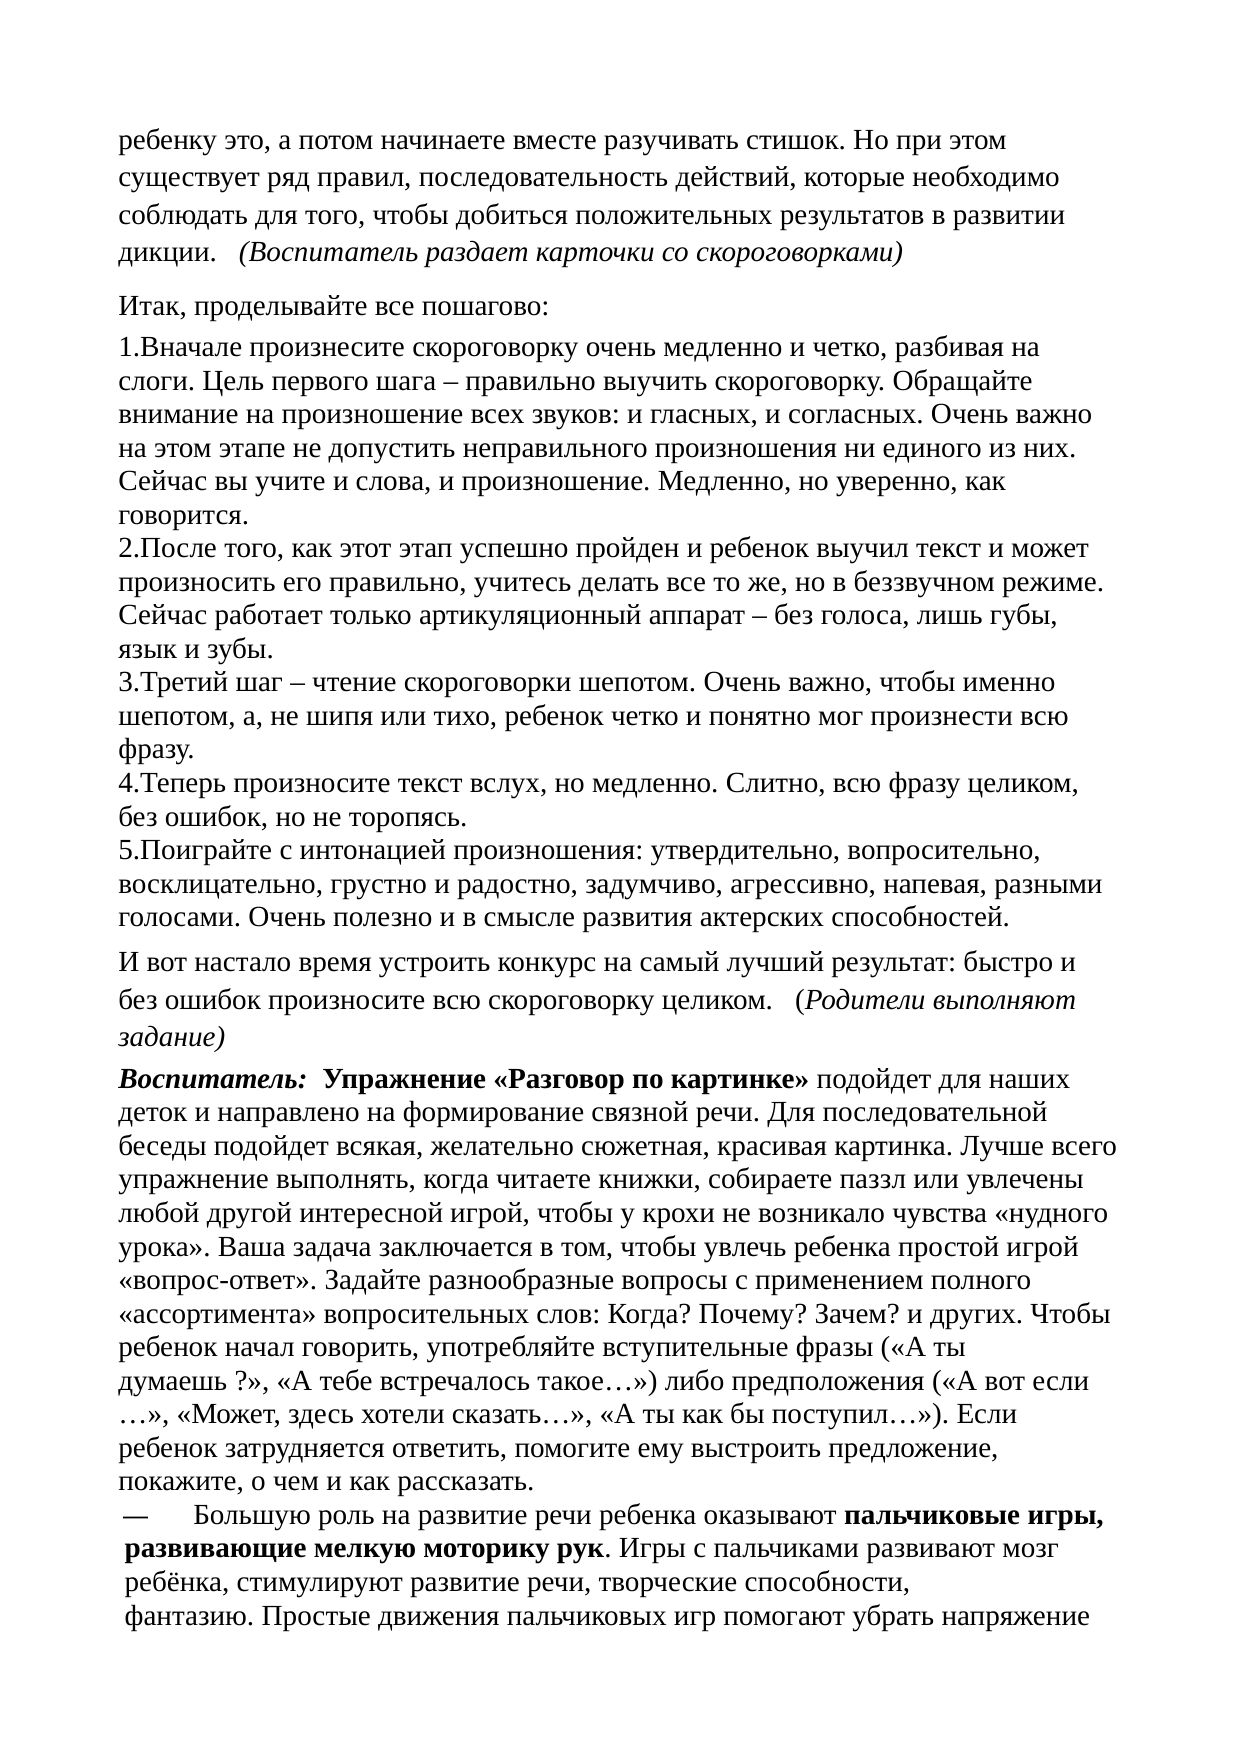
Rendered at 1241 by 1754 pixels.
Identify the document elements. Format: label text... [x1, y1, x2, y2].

text Итак, проделывайте все пошагово: [118, 284, 1122, 321]
list Поиграйте с интонацией произношения: утвердительно, вопросительно, восклицательно, грустно и радостно, задумчиво, агрессивно, напевая, разными голосами. Очень полезно и в смысле развития актерских способностей. [118, 832, 1122, 933]
list Вначале произнесите скороговорку очень медленно и четко, разбивая на слоги. Цель первого шага – правильно выучить скороговорку. Обращайте внимание на произношение всех звуков: и гласных, и согласных. Очень важно на этом этапе не допустить неправильного произношения ни единого из них. Сейчас вы учите и слова, и произношение. Медленно, но уверенно, как говорится. [118, 329, 1122, 530]
list После того, как этот этап успешно пройден и ребенок выучил текст и может произносить его правильно, учитесь делать все то же, но в беззвучном режиме. Сейчас работает только артикуляционный аппарат – без голоса, лишь губы, язык и зубы. [118, 530, 1122, 664]
list Большую роль на развитие речи ребенка оказывают пальчиковые игры, развивающие мелкую моторику рук. Игры с пальчиками развивают мозг ребёнка, стимулируют развитие речи, творческие способности, фантазию. Простые движения пальчиковых игр помогают убрать напряжение [123, 1497, 1122, 1631]
list Теперь произносите текст вслух, но медленно. Слитно, всю фразу целиком, без ошибок, но не торопясь. [118, 765, 1122, 832]
text ребенку это, а потом начинаете вместе разучивать стишок. Но при этом существует ряд правил, последовательность действий, которые необходимо соблюдать для того, чтобы добиться положительных результатов в развитии дикции. (Воспитатель раздает карточки со скороговорками) [118, 118, 1122, 268]
list Третий шаг – чтение скороговорки шепотом. Очень важно, чтобы именно шепотом, а, не шипя или тихо, ребенок четко и понятно мог произнести всю фразу. [118, 664, 1122, 765]
text Воспитатель: Упражнение «Разговор по картинке» подойдет для наших деток и направлено на формирование связной речи. Для последовательной беседы подойдет всякая, желательно сюжетная, красивая картинка. Лучше всего упражнение выполнять, когда читаете книжки, собираете паззл или увлечены любой другой интересной игрой, чтобы у крохи не возникало чувства «нудного урока». Ваша задача заключается в том, чтобы увлечь ребенка простой игрой «вопрос-ответ». Задайте разнообразные вопросы с применением полного «ассортимента» вопросительных слов: Когда? Почему? Зачем? и других. Чтобы ребенок начал говорить, употребляйте вступительные фразы («А ты думаешь ?», «А тебе встречалось такое…») либо предположения («А вот если …», «Может, здесь хотели сказать…», «А ты как бы поступил…»). Если ребенок затрудняется ответить, помогите ему выстроить предложение, покажите, о чем и как рассказать. [118, 1061, 1122, 1497]
text И вот настало время устроить конкурс на самый лучший результат: быстро и без ошибок произносите всю скороговорку целиком. (Родители выполняют задание) [118, 941, 1122, 1053]
